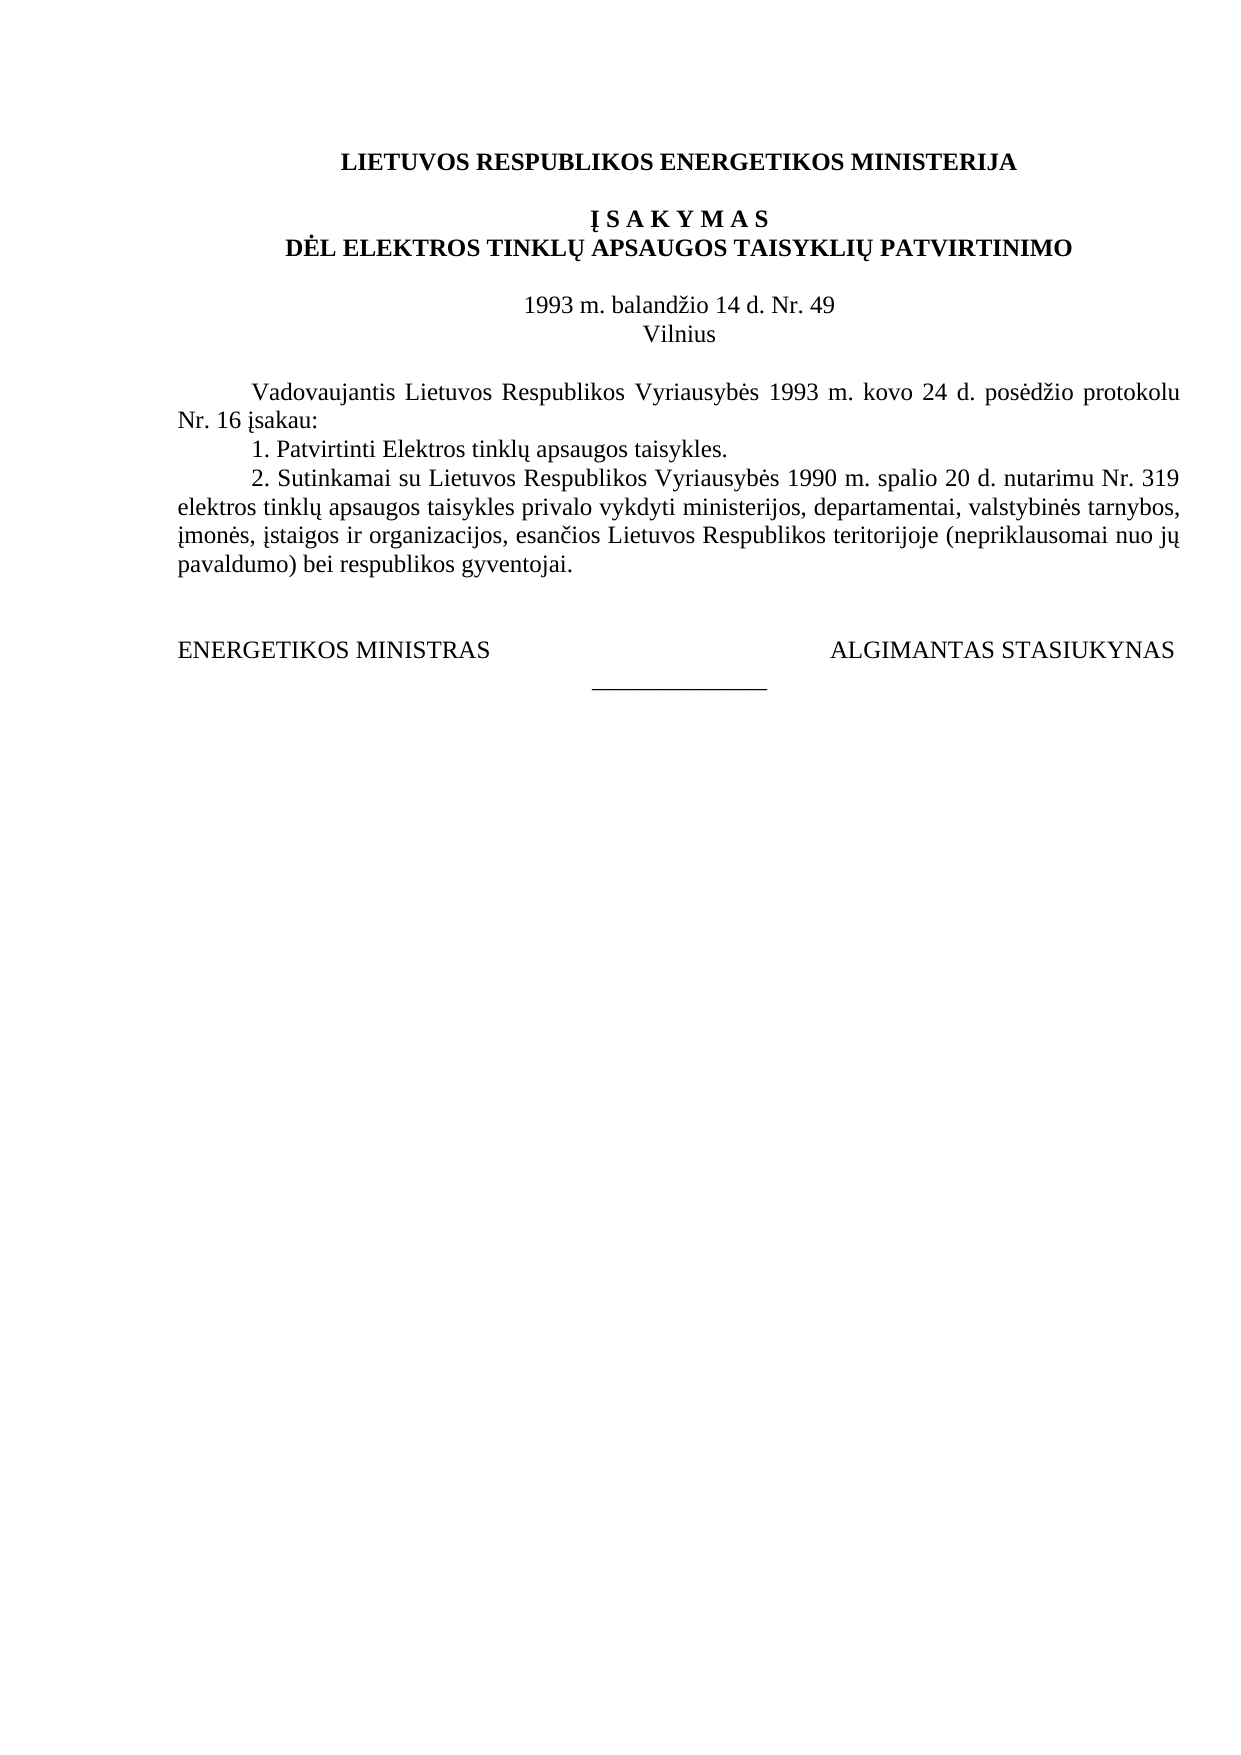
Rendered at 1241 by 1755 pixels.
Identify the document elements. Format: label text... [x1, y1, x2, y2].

text DĖL ELEKTROS TINKLŲ APSAUGOS TAISYKLIŲ PATVIRTINIMO [177, 233, 1181, 262]
text 1. Patvirtinti Elektros tinklų apsaugos taisykles. [177, 434, 1181, 463]
text Vadovaujantis Lietuvos Respublikos Vyriausybės 1993 m. kovo 24 d. posėdžio protokolu Nr. 16 įsakau: [177, 377, 1181, 434]
text 1993 m. balandžio 14 d. Nr. 49 [177, 291, 1181, 319]
text ______________ [177, 664, 1181, 693]
text ENERGETIKOS MINISTRAS ALGIMANTAS STASIUKYNAS [177, 636, 1181, 664]
text Vilnius [177, 319, 1181, 348]
text LIETUVOS RESPUBLIKOS ENERGETIKOS MINISTERIJA [177, 147, 1181, 176]
text Į S A K Y M A S [177, 204, 1181, 233]
text 2. Sutinkamai su Lietuvos Respublikos Vyriausybės 1990 m. spalio 20 d. nutarimu Nr. 319 elektros tinklų apsaugos taisykles privalo vykdyti ministerijos, departamentai, valstybinės tarnybos, įmonės, įstaigos ir organizacijos, esančios Lietuvos Respublikos teritorijoje (nepriklausomai nuo jų pavaldumo) bei respublikos gyventojai. [177, 463, 1181, 578]
